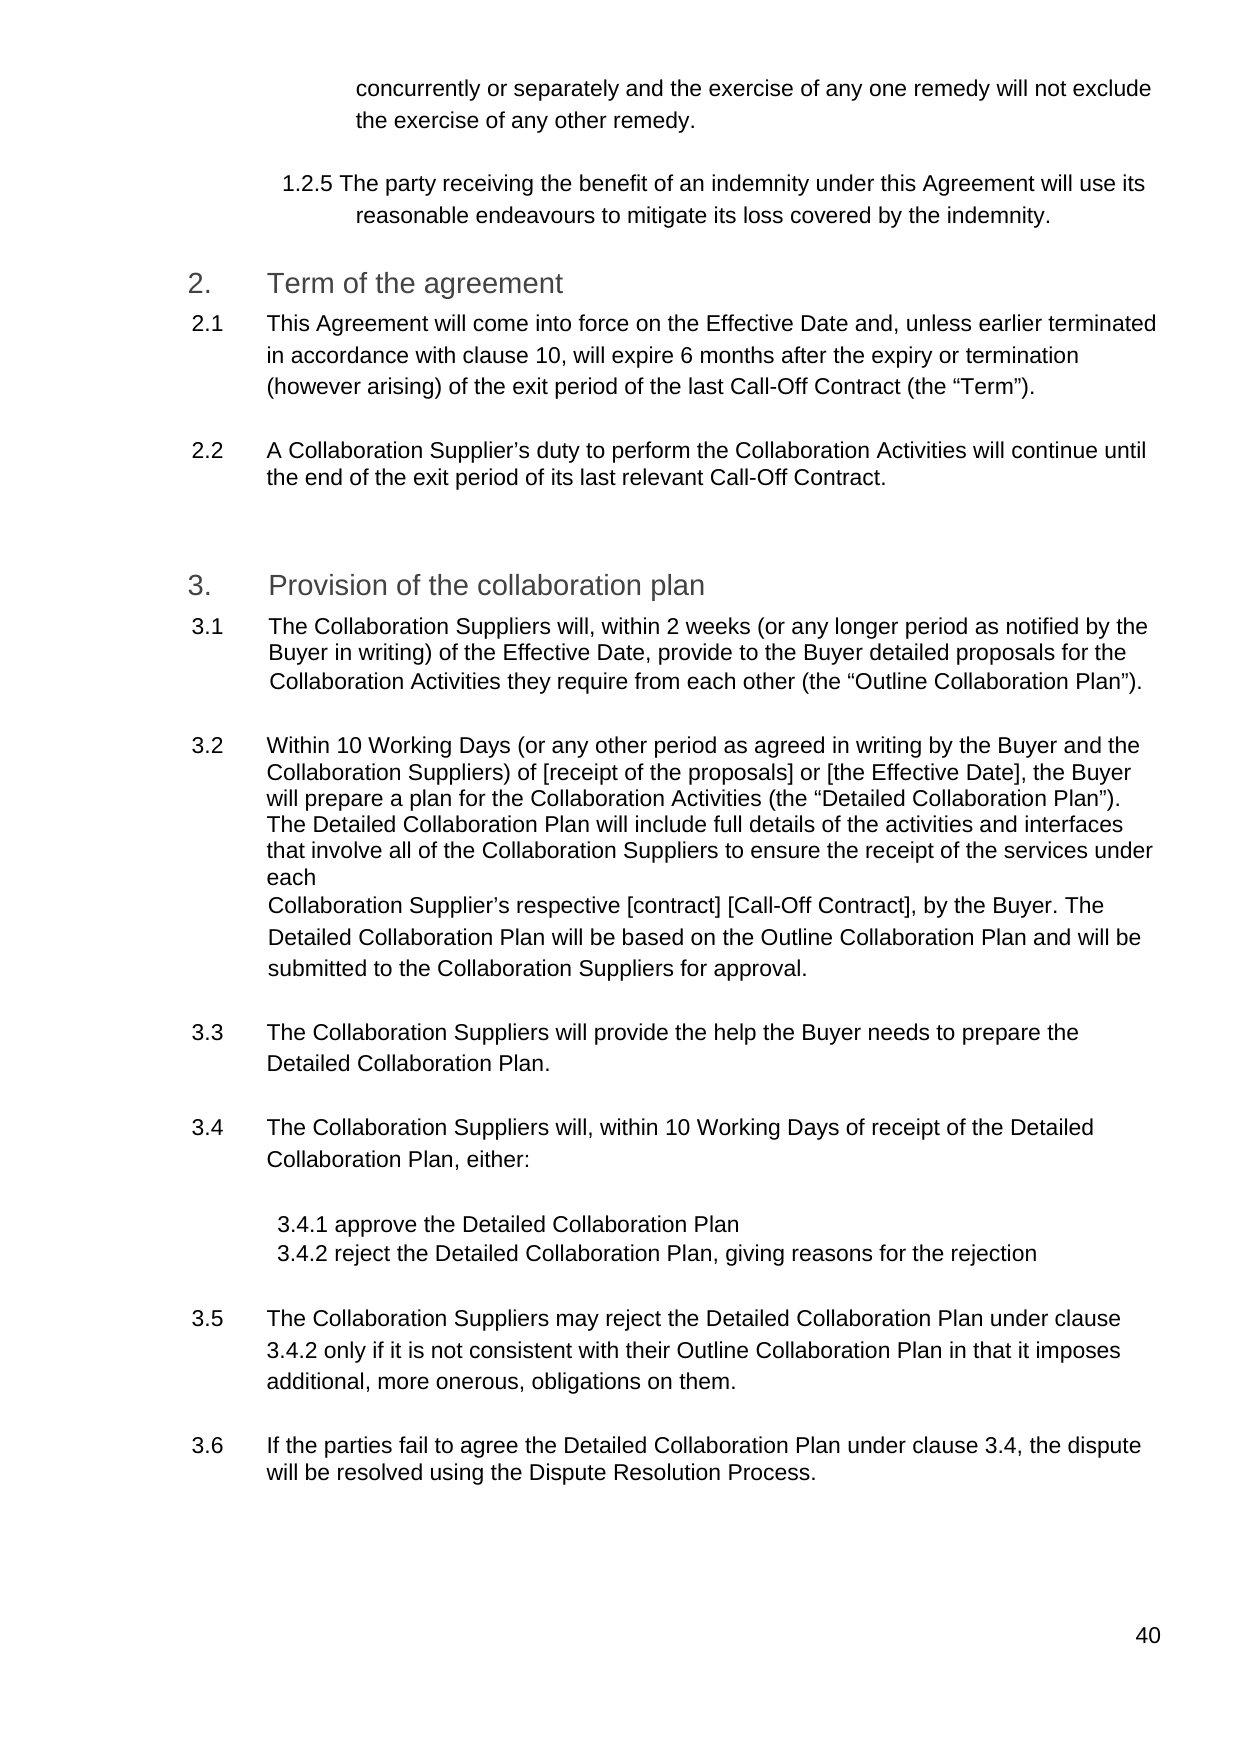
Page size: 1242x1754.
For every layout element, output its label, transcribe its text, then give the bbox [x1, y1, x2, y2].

text 1.2.5 The party receiving the benefit of an indemnity under this Agreement will use its reasonable endeavours to mitigate its loss covered by the indemnity. [282, 170, 1165, 228]
text 3.4.1 approve the Detailed Collaboration Plan [75, 1210, 1167, 1238]
text concurrently or separately and the exercise of any one remedy will not exclude the exercise of any other remedy. [282, 75, 1165, 133]
text Collaboration Supplier’s respective [contract] [Call-Off Contract], by the Buyer. The Detailed Collaboration Plan will be based on the Outline Collaboration Plan and will be submitted to the Collaboration Suppliers for approval. [268, 892, 1165, 981]
text 3.2 Within 10 Working Days (or any other period as agreed in writing by the Buyer and the Collaboration Suppliers) of [receipt of the proposals] or [the Effective Date], the Buyer will prepare a plan for the Collaboration Activities (the “Detailed Collaboration Plan”). The Detailed Collaboration Plan will include full details of the activities and interfaces that involve all of the Collaboration Suppliers to ensure the receipt of the services under each [191, 732, 1165, 890]
text Collaboration Activities they require from each other (the “Outline Collaboration Plan”). [269, 668, 1165, 694]
text 3.1 The Collaboration Suppliers will, within 2 weeks (or any longer period as notified by the Buyer in writing) of the Effective Date, provide to the Buyer detailed proposals for the [191, 613, 1165, 665]
text 3.6 If the parties fail to agree the Detailed Collaboration Plan under clause 3.4, the dispute will be resolved using the Dispute Resolution Process. [191, 1432, 1165, 1485]
text 3.4 The Collaboration Suppliers will, within 10 Working Days of receipt of the Detailed Collaboration Plan, either: [191, 1114, 1165, 1172]
text 2.1 This Agreement will come into force on the Effective Date and, unless earlier terminated in accordance with clause 10, will expire 6 months after the expiry or termination (however arising) of the exit period of the last Call-Off Contract (the “Term”). [191, 310, 1165, 400]
text 3.3 The Collaboration Suppliers will provide the help the Buyer needs to prepare the Detailed Collaboration Plan. [191, 1019, 1165, 1077]
text 3.5 The Collaboration Suppliers may reject the Detailed Collaboration Plan under clause 3.4.2 only if it is not consistent with their Outline Collaboration Plan in that it imposes additional, more onerous, obligations on them. [191, 1305, 1165, 1394]
subtitle 2. Term of the agreement [75, 266, 1167, 299]
text 3.4.2 reject the Detailed Collaboration Plan, giving reasons for the rejection [75, 1239, 1167, 1267]
subtitle 3. Provision of the collaboration plan [75, 568, 1167, 602]
text 2.2 A Collaboration Supplier’s duty to perform the Collaboration Activities will continue until the end of the exit period of its last relevant Call-Off Contract. [191, 437, 1165, 490]
